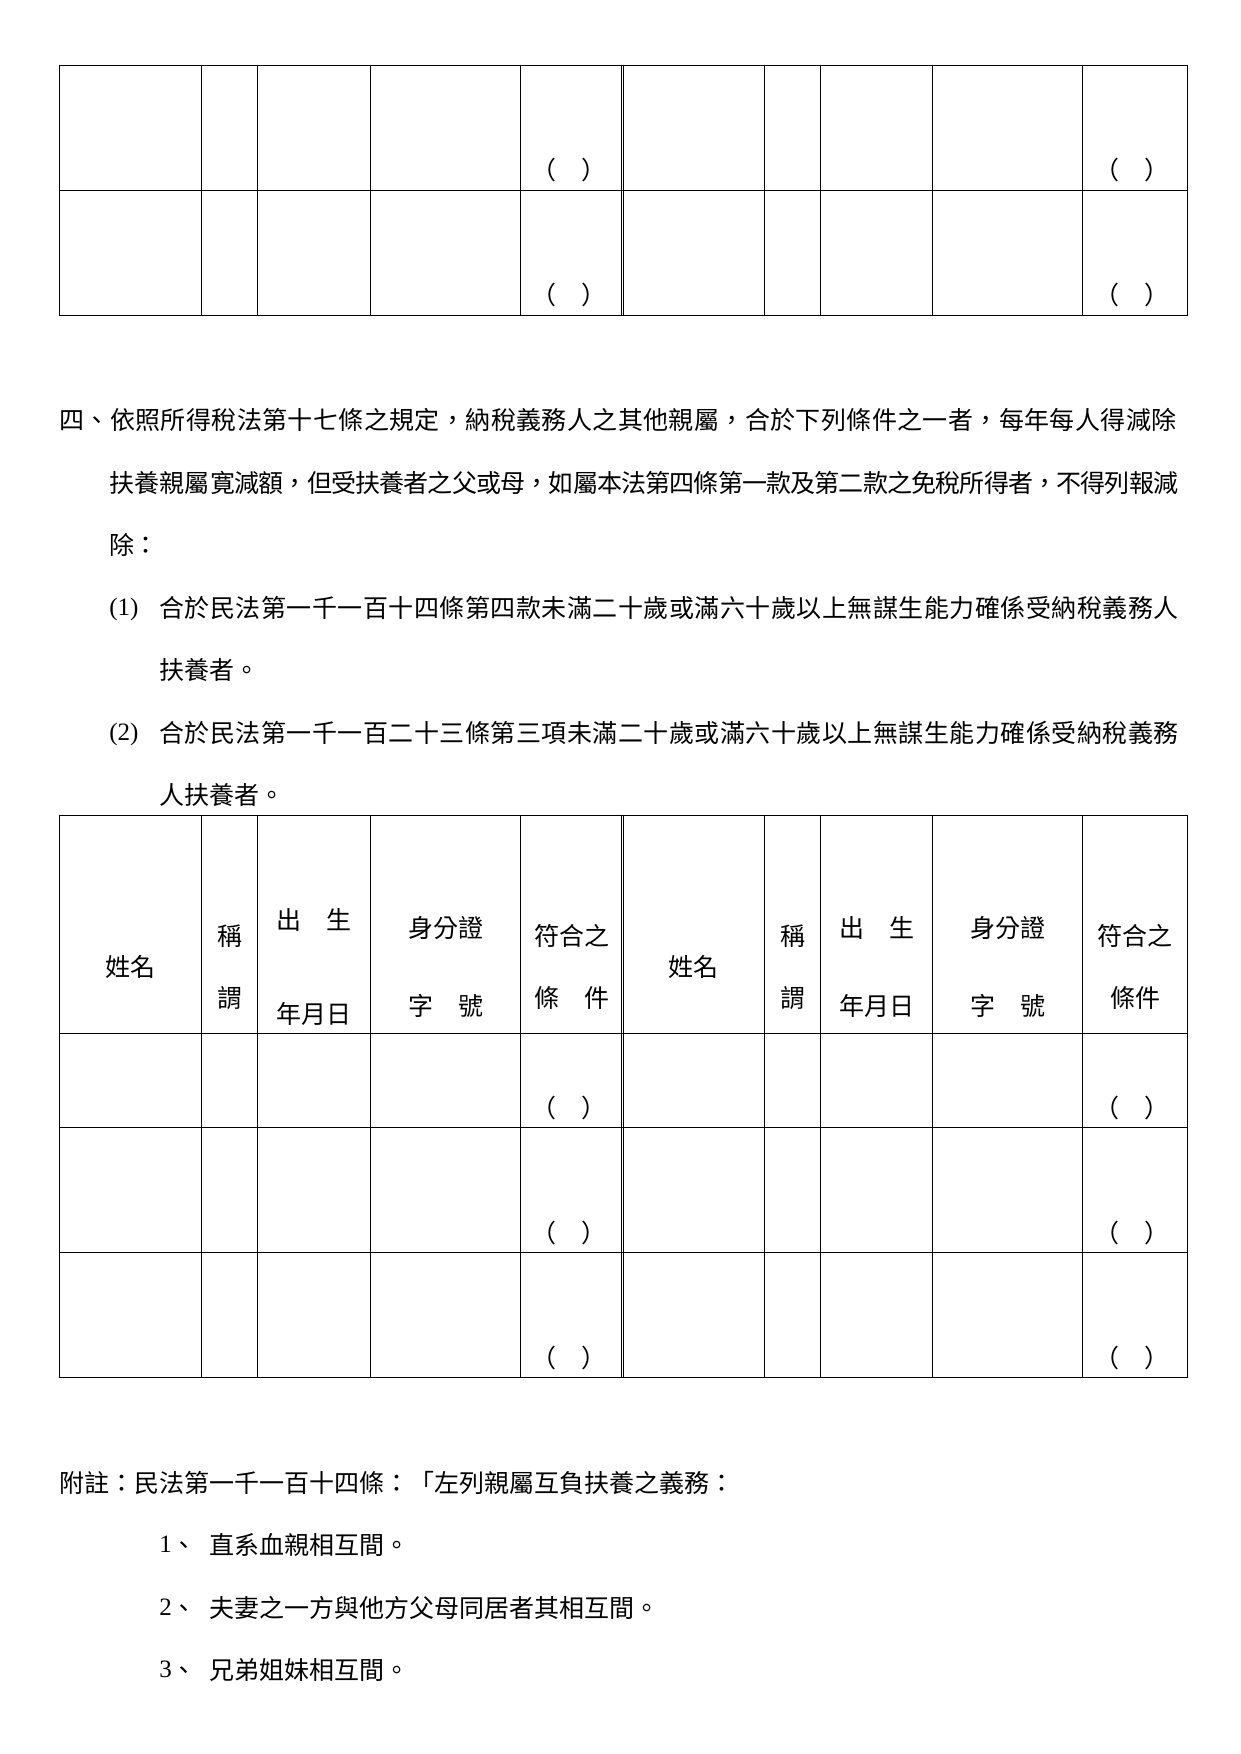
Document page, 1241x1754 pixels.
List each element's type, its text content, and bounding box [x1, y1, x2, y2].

table_cell （ ） [521, 1128, 621, 1252]
table_header 身分證 字 號 [371, 816, 520, 1033]
table_cell [624, 1034, 764, 1127]
list 合於民法第一千一百十四條第四款未滿二十歲或滿六十歲以上無謀生能力確係受納稅義務人扶養者。 [109, 564, 1181, 689]
table_cell [60, 1128, 201, 1252]
table_cell [821, 1253, 932, 1377]
table_cell [202, 1034, 257, 1127]
list 兄弟姐妹相互間。 [159, 1627, 1181, 1689]
table_cell （ ） [521, 191, 621, 314]
table_cell [258, 1034, 370, 1127]
table_cell [202, 66, 257, 189]
table_cell （ ） [1083, 66, 1187, 189]
list 夫妻之一方與他方父母同居者其相互間。 [159, 1564, 1181, 1627]
table_cell （ ） [521, 1253, 621, 1377]
table_cell [60, 191, 201, 314]
list 直系血親相互間。 [159, 1502, 1181, 1564]
table_header 姓名 [624, 816, 764, 1033]
table_cell [765, 191, 820, 314]
table_cell [821, 1034, 932, 1127]
table_cell [765, 1253, 820, 1377]
table_cell [371, 191, 520, 314]
table_header 姓名 [60, 816, 201, 1033]
table_cell （ ） [521, 66, 621, 189]
table_cell [821, 191, 932, 314]
table_cell [371, 66, 520, 189]
table_cell [371, 1253, 520, 1377]
table_header 出 生 年月日 [258, 816, 370, 1033]
text 附註：民法第一千一百十四條：「左列親屬互負扶養之義務： [59, 1439, 1181, 1502]
table_cell [821, 66, 932, 189]
table_cell （ ） [1083, 1034, 1187, 1127]
list 合於民法第一千一百二十三條第三項未滿二十歲或滿六十歲以上無謀生能力確係受納稅義務人扶養者。 [109, 689, 1181, 814]
table_cell [624, 1253, 764, 1377]
table_cell [202, 1253, 257, 1377]
table_header 符合之條件 [1083, 816, 1187, 1033]
table_cell [258, 1253, 370, 1377]
table_cell [371, 1128, 520, 1252]
table_header 符合之條 件 [521, 816, 621, 1033]
table_cell [60, 1034, 201, 1127]
table_cell [933, 66, 1082, 189]
table_cell [258, 1128, 370, 1252]
table_cell [765, 1034, 820, 1127]
table_cell [933, 1253, 1082, 1377]
table_cell [258, 191, 370, 314]
table_header 身分證 字 號 [933, 816, 1082, 1033]
table_cell [60, 66, 201, 189]
table_cell （ ） [521, 1034, 621, 1127]
table_header 稱謂 [765, 816, 820, 1033]
table_cell [624, 1128, 764, 1252]
table_cell [933, 1034, 1082, 1127]
table_cell [821, 1128, 932, 1252]
table_cell （ ） [1083, 1128, 1187, 1252]
table_cell [202, 191, 257, 314]
table_cell [258, 66, 370, 189]
table_cell （ ） [1083, 1253, 1187, 1377]
table_cell [202, 1128, 257, 1252]
table_cell （ ） [1083, 191, 1187, 314]
table_cell [933, 191, 1082, 314]
table_header 稱謂 [202, 816, 257, 1033]
table_cell [933, 1128, 1082, 1252]
table_cell [624, 191, 764, 314]
table_cell [624, 66, 764, 189]
table_cell [371, 1034, 520, 1127]
table_header 出 生 年月日 [821, 816, 932, 1033]
text 四、依照所得稅法第十七條之規定，納稅義務人之其他親屬，合於下列條件之一者，每年每人得減除扶養親屬寛減額，但受扶養者之父或母，如屬本法第四條第一款及第二款之免稅所得者，不得列報減除： [59, 377, 1181, 564]
table_cell [765, 1128, 820, 1252]
table_cell [60, 1253, 201, 1377]
table_cell [765, 66, 820, 189]
